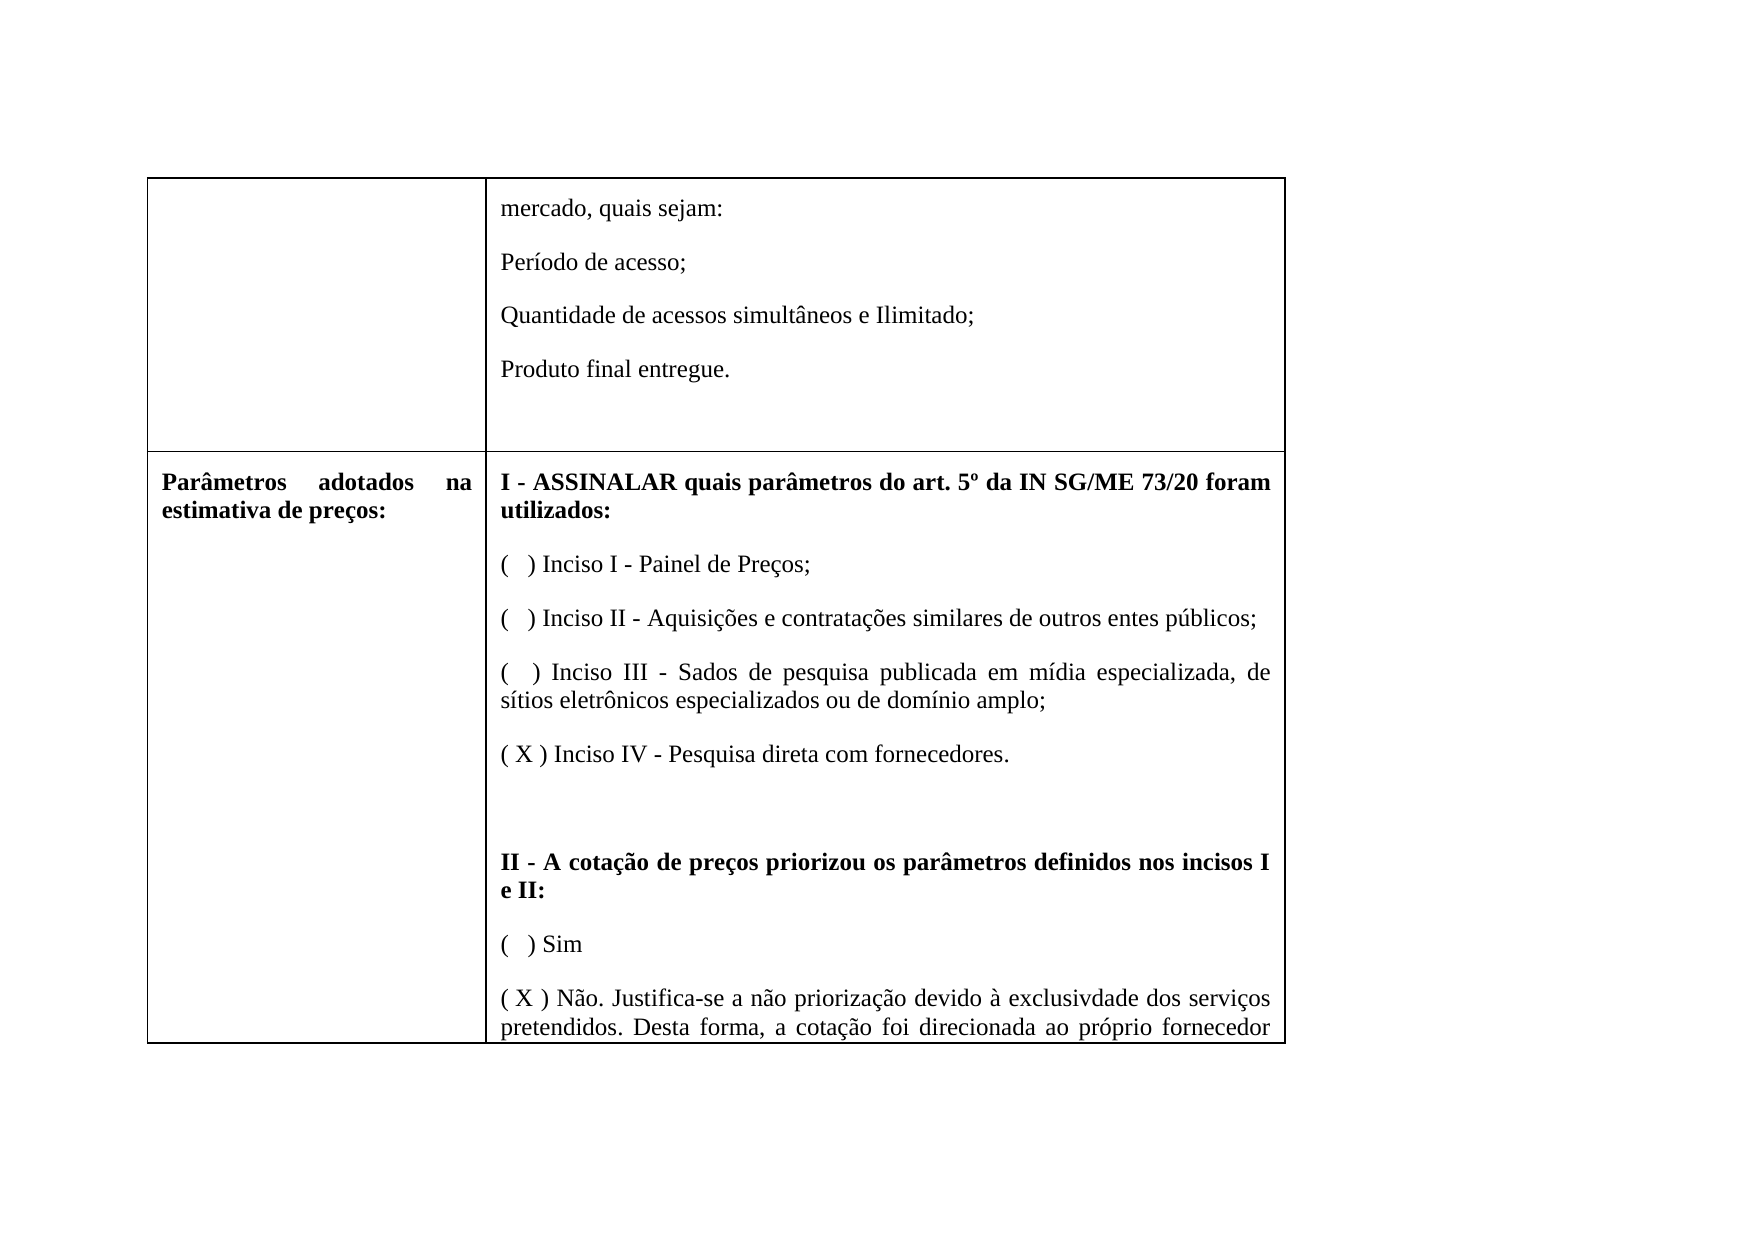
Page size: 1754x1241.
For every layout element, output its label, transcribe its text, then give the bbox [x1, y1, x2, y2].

table_cell mercado, quais sejam: Período de acesso; Quantidade de acessos simultâneos e Ilimitado; Produto final entregue. [487, 179, 1284, 451]
table_cell I - ASSINALAR quais parâmetros do art. 5º da IN SG/ME 73/20 foram utilizados: ( ) Inciso I - Painel de Preços; ( ) Inciso II - Aquisições e contratações similares de outros entes públicos; ( ) Inciso III - Sados de pesquisa publicada em mídia especializada, de sítios eletrônicos especializados ou de domínio amplo; ( X ) Inciso IV - Pesquisa direta com fornecedores. II - A cotação de preços priorizou os parâmetros definidos nos incisos I e II: ( ) Sim ( X ) Não. Justifica-se a não priorização devido à exclusivdade dos serviços pretendidos. Desta forma, a cotação foi direcionada ao próprio fornecedor [487, 452, 1284, 1042]
table_cell Parâmetros adotados na estimativa de preços: [148, 452, 485, 1042]
table_cell [148, 179, 485, 451]
